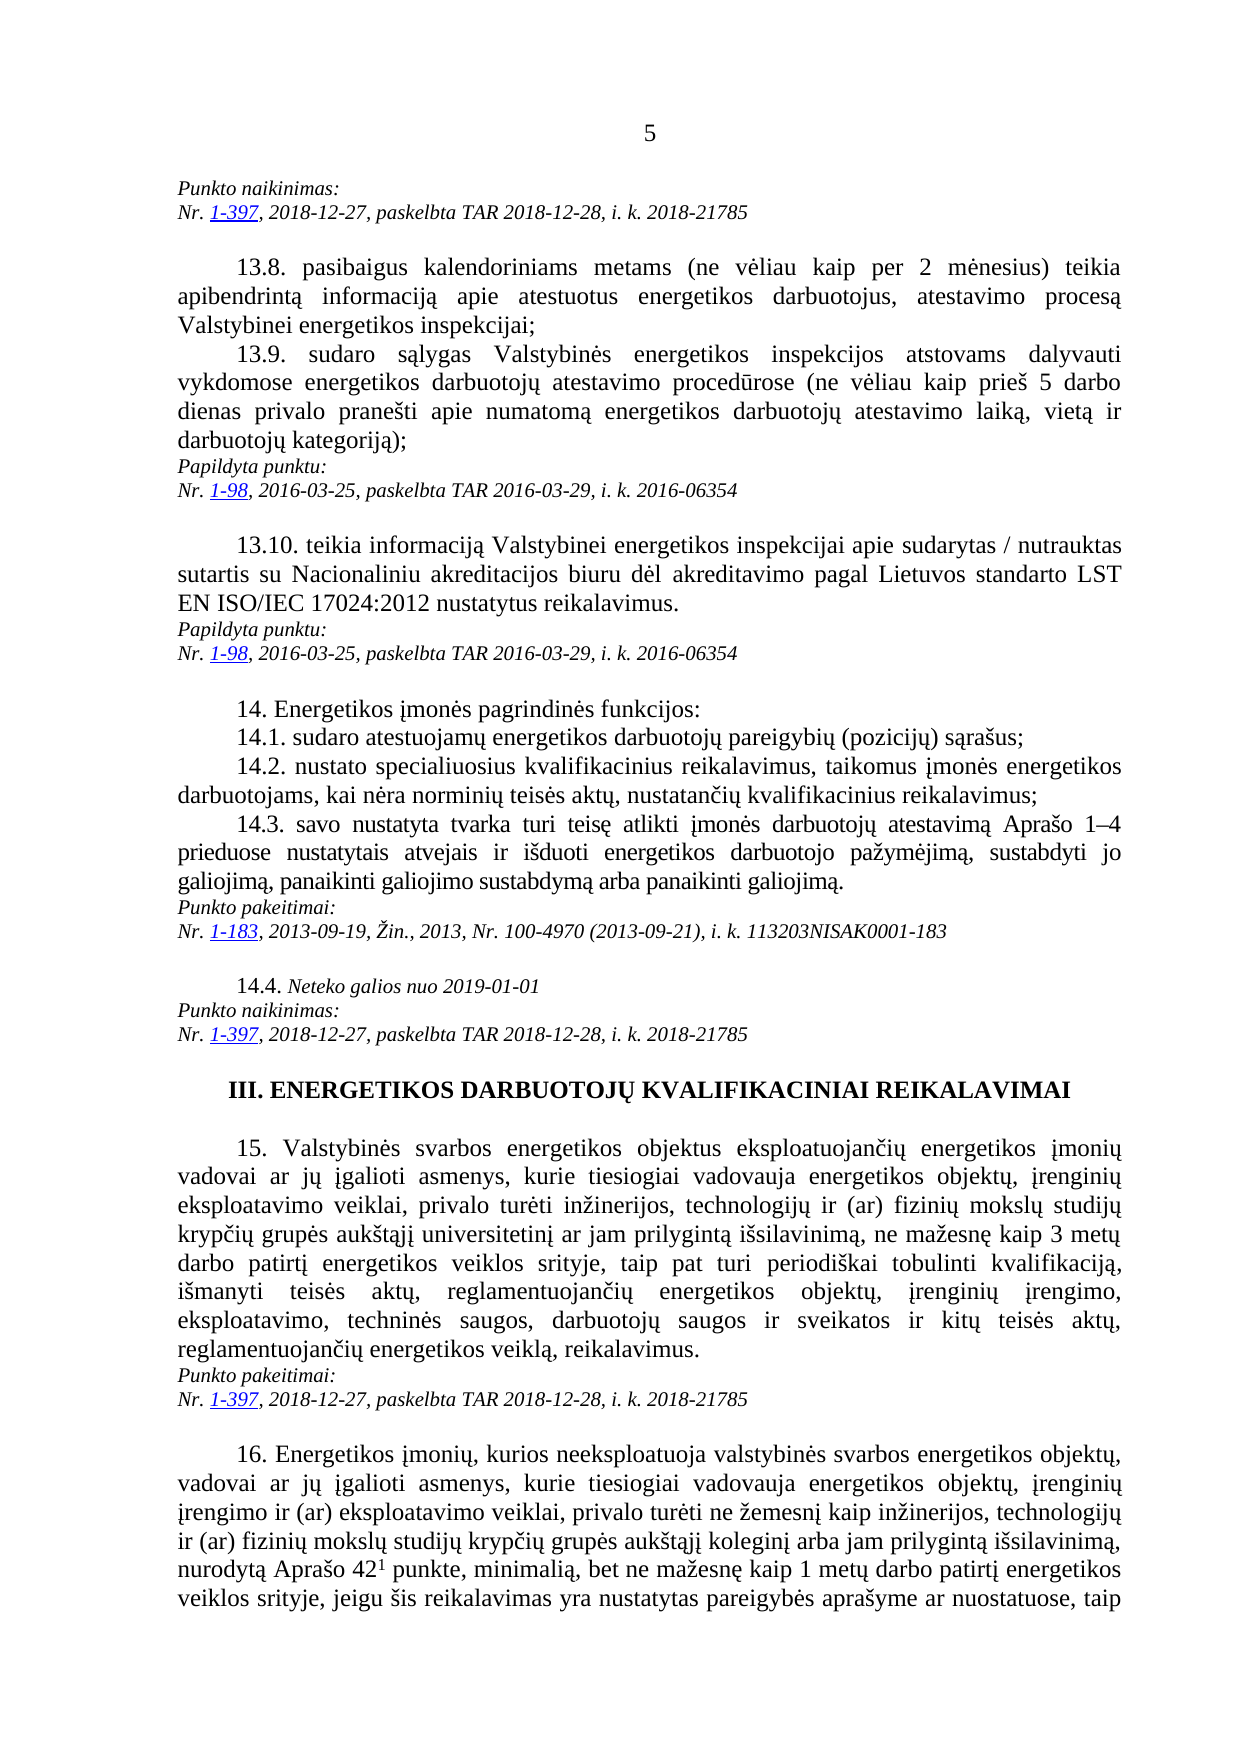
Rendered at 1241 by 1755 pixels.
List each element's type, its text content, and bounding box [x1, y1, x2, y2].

text Nr. 1-397, 2018-12-27, paskelbta TAR 2018-12-28, i. k. 2018-21785 [177, 1387, 1122, 1411]
text Nr. 1-397, 2018-12-27, paskelbta TAR 2018-12-28, i. k. 2018-21785 [177, 1022, 1122, 1046]
text 16. Energetikos įmonių, kurios neeksploatuoja valstybinės svarbos energetikos objektų, vadovai ar jų įgalioti asmenys, kurie tiesiogiai vadovauja energetikos objektų, įrenginių įrengimo ir (ar) eksploatavimo veiklai, privalo turėti ne žemesnį kaip inžinerijos, technologijų ir (ar) fizinių mokslų studijų krypčių grupės aukštąjį koleginį arba jam prilygintą išsilavinimą, nurodytą Aprašo 421 punkte, minimalią, bet ne mažesnę kaip 1 metų darbo patirtį energetikos veiklos srityje, jeigu šis reikalavimas yra nustatytas pareigybės aprašyme ar nuostatuose, taip [177, 1439, 1122, 1612]
text 14.1. sudaro atestuojamų energetikos darbuotojų pareigybių (pozicijų) sąrašus; [177, 722, 1122, 751]
text 14.3. savo nustatyta tvarka turi teisę atlikti įmonės darbuotojų atestavimą Aprašo 1–4 prieduose nustatytais atvejais ir išduoti energetikos darbuotojo pažymėjimą, sustabdyti jo galiojimą, panaikinti galiojimo sustabdymą arba panaikinti galiojimą. [177, 809, 1122, 895]
text 13.9. sudaro sąlygas Valstybinės energetikos inspekcijos atstovams dalyvauti vykdomose energetikos darbuotojų atestavimo procedūrose (ne vėliau kaip prieš 5 darbo dienas privalo pranešti apie numatomą energetikos darbuotojų atestavimo laiką, vietą ir darbuotojų kategoriją); [177, 339, 1122, 454]
text Papildyta punktu: [177, 617, 1122, 641]
text 14.2. nustato specialiuosius kvalifikacinius reikalavimus, taikomus įmonės energetikos darbuotojams, kai nėra norminių teisės aktų, nustatančių kvalifikacinius reikalavimus; [177, 751, 1122, 809]
text Punkto pakeitimai: [177, 895, 1122, 919]
text Nr. 1-183, 2013-09-19, Žin., 2013, Nr. 100-4970 (2013-09-21), i. k. 113203NISAK0001-183 [177, 919, 1122, 943]
text Punkto naikinimas: [177, 176, 1122, 200]
text 14.4. Neteko galios nuo 2019-01-01 [177, 972, 1122, 998]
text Nr. 1-98, 2016-03-25, paskelbta TAR 2016-03-29, i. k. 2016-06354 [177, 478, 1122, 502]
text 14. Energetikos įmonės pagrindinės funkcijos: [177, 694, 1122, 722]
text Nr. 1-98, 2016-03-25, paskelbta TAR 2016-03-29, i. k. 2016-06354 [177, 641, 1122, 665]
text 15. Valstybinės svarbos energetikos objektus eksploatuojančių energetikos įmonių vadovai ar jų įgalioti asmenys, kurie tiesiogiai vadovauja energetikos objektų, įrenginių eksploatavimo veiklai, privalo turėti inžinerijos, technologijų ir (ar) fizinių mokslų studijų krypčių grupės aukštąjį universitetinį ar jam prilygintą išsilavinimą, ne mažesnę kaip 3 metų darbo patirtį energetikos veiklos srityje, taip pat turi periodiškai tobulinti kvalifikaciją, išmanyti teisės aktų, reglamentuojančių energetikos objektų, įrenginių įrengimo, eksploatavimo, techninės saugos, darbuotojų saugos ir sveikatos ir kitų teisės aktų, reglamentuojančių energetikos veiklą, reikalavimus. [177, 1133, 1122, 1363]
text 13.8. pasibaigus kalendoriniams metams (ne vėliau kaip per 2 mėnesius) teikia apibendrintą informaciją apie atestuotus energetikos darbuotojus, atestavimo procesą Valstybinei energetikos inspekcijai; [177, 252, 1122, 339]
text Nr. 1-397, 2018-12-27, paskelbta TAR 2018-12-28, i. k. 2018-21785 [177, 200, 1122, 224]
text Punkto pakeitimai: [177, 1363, 1122, 1387]
text 13.10. teikia informaciją Valstybinei energetikos inspekcijai apie sudarytas / nutrauktas sutartis su Nacionaliniu akreditacijos biuru dėl akreditavimo pagal Lietuvos standarto LST EN ISO/IEC 17024:2012 nustatytus reikalavimus. [177, 531, 1122, 617]
text III. ENERGETIKOS DARBUOTOJŲ KVALIFIKACINIAI REIKALAVIMAI [177, 1075, 1122, 1104]
text Papildyta punktu: [177, 454, 1122, 478]
text Punkto naikinimas: [177, 998, 1122, 1022]
